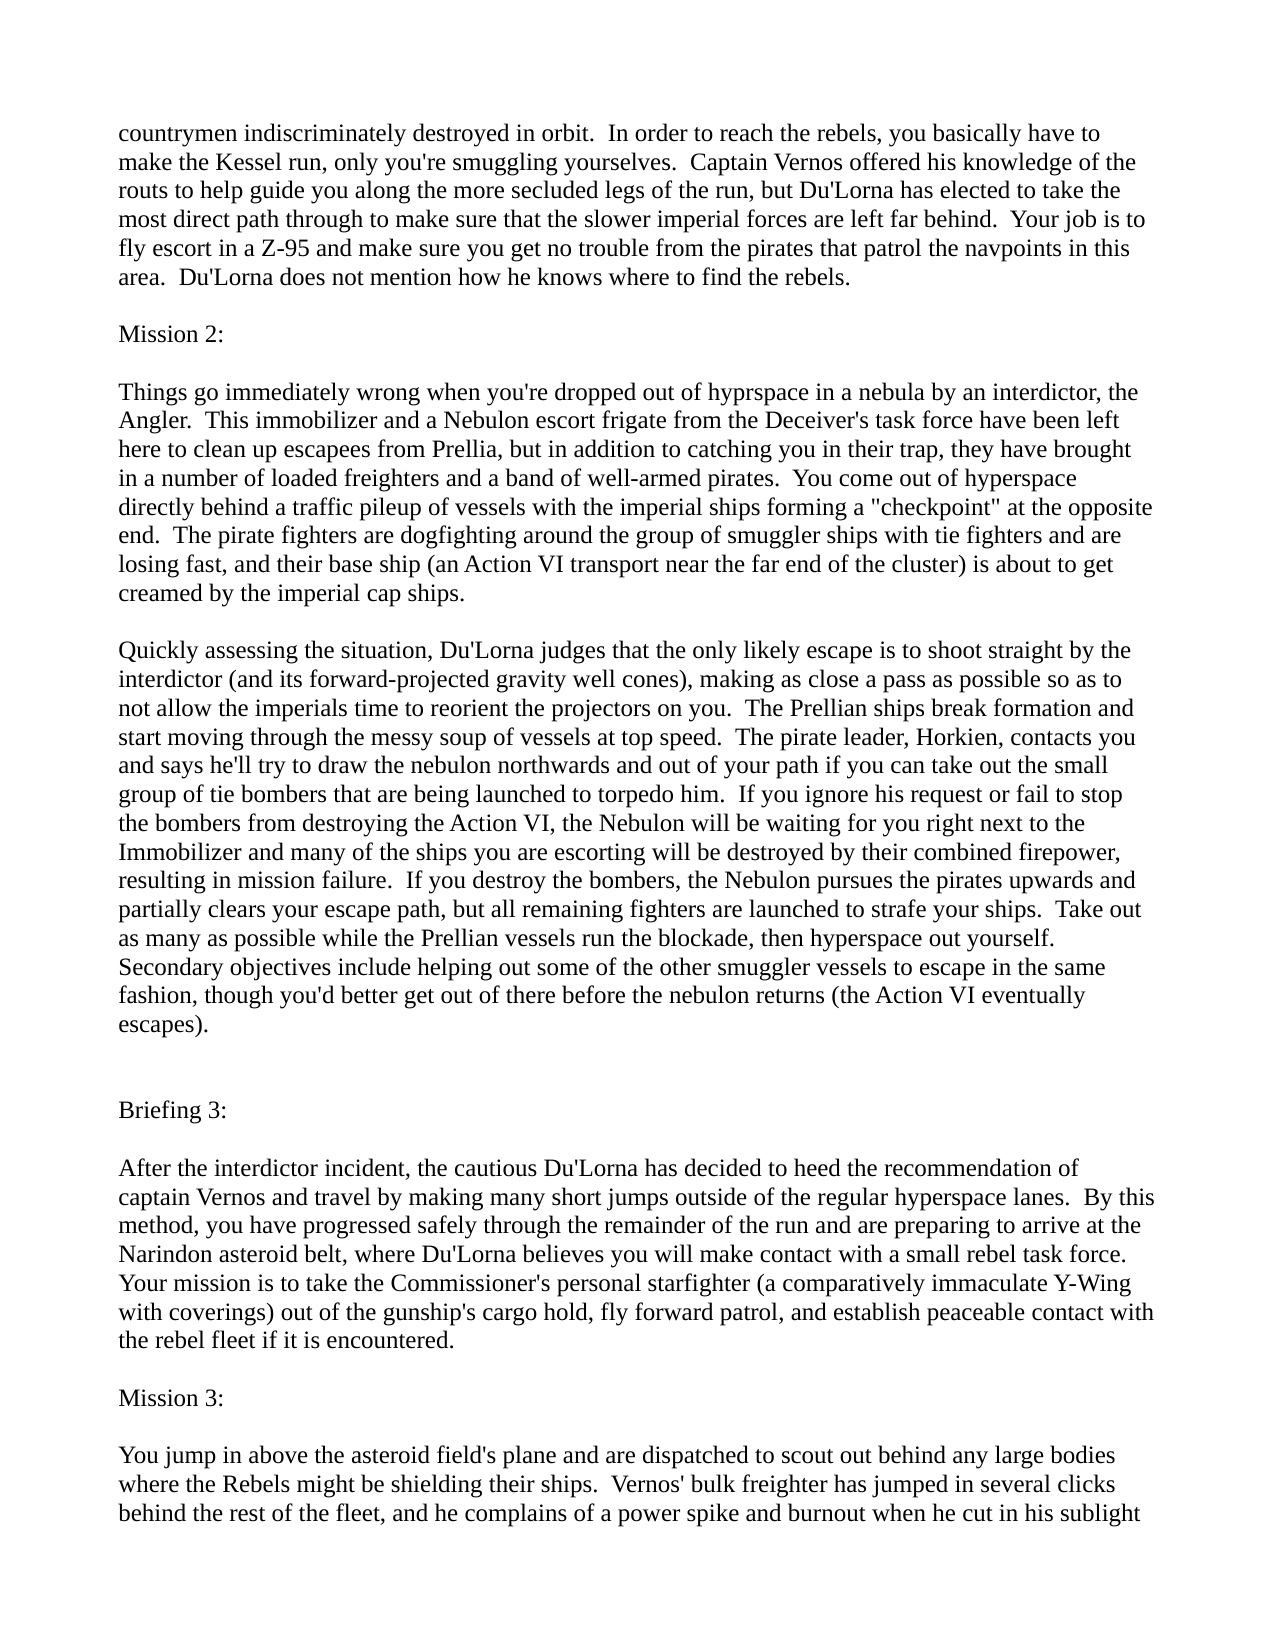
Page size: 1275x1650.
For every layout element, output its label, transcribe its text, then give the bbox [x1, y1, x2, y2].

text countrymen indiscriminately destroyed in orbit. In order to reach the rebels, you basically have to make the Kessel run, only you're smuggling yourselves. Captain Vernos offered his knowledge of the routs to help guide you along the more secluded legs of the run, but Du'Lorna has elected to take the most direct path through to make sure that the slower imperial forces are left far behind. Your job is to fly escort in a Z-95 and make sure you get no trouble from the pirates that patrol the navpoints in this area. Du'Lorna does not mention how he knows where to find the rebels. Mission 2: Things go immediately wrong when you're dropped out of hyprspace in a nebula by an interdictor, the Angler. This immobilizer and a Nebulon escort frigate from the Deceiver's task force have been left here to clean up escapees from Prellia, but in addition to catching you in their trap, they have brought in a number of loaded freighters and a band of well-armed pirates. You come out of hyperspace directly behind a traffic pileup of vessels with the imperial ships forming a "checkpoint" at the opposite end. The pirate fighters are dogfighting around the group of smuggler ships with tie fighters and are losing fast, and their base ship (an Action VI transport near the far end of the cluster) is about to get creamed by the imperial cap ships. Quickly assessing the situation, Du'Lorna judges that the only likely escape is to shoot straight by the interdictor (and its forward-projected gravity well cones), making as close a pass as possible so as to not allow the imperials time to reorient the projectors on you. The Prellian ships break formation and start moving through the messy soup of vessels at top speed. The pirate leader, Horkien, contacts you and says he'll try to draw the nebulon northwards and out of your path if you can take out the small group of tie bombers that are being launched to torpedo him. If you ignore his request or fail to stop the bombers from destroying the Action VI, the Nebulon will be waiting for you right next to the Immobilizer and many of the ships you are escorting will be destroyed by their combined firepower, resulting in mission failure. If you destroy the bombers, the Nebulon pursues the pirates upwards and partially clears your escape path, but all remaining fighters are launched to strafe your ships. Take out as many as possible while the Prellian vessels run the blockade, then hyperspace out yourself. Secondary objectives include helping out some of the other smuggler vessels to escape in the same fashion, though you'd better get out of there before the nebulon returns (the Action VI eventually escapes). Briefing 3: After the interdictor incident, the cautious Du'Lorna has decided to heed the recommendation of captain Vernos and travel by making many short jumps outside of the regular hyperspace lanes. By this method, you have progressed safely through the remainder of the run and are preparing to arrive at the Narindon asteroid belt, where Du'Lorna believes you will make contact with a small rebel task force. Your mission is to take the Commissioner's personal starfighter (a comparatively immaculate Y-Wing with coverings) out of the gunship's cargo hold, fly forward patrol, and establish peaceable contact with the rebel fleet if it is encountered. Mission 3: You jump in above the asteroid field's plane and are dispatched to scout out behind any large bodies where the Rebels might be shielding their ships. Vernos' bulk freighter has jumped in several clicks behind the rest of the fleet, and he complains of a power spike and burnout when he cut in his sublight [118, 118, 1157, 1527]
